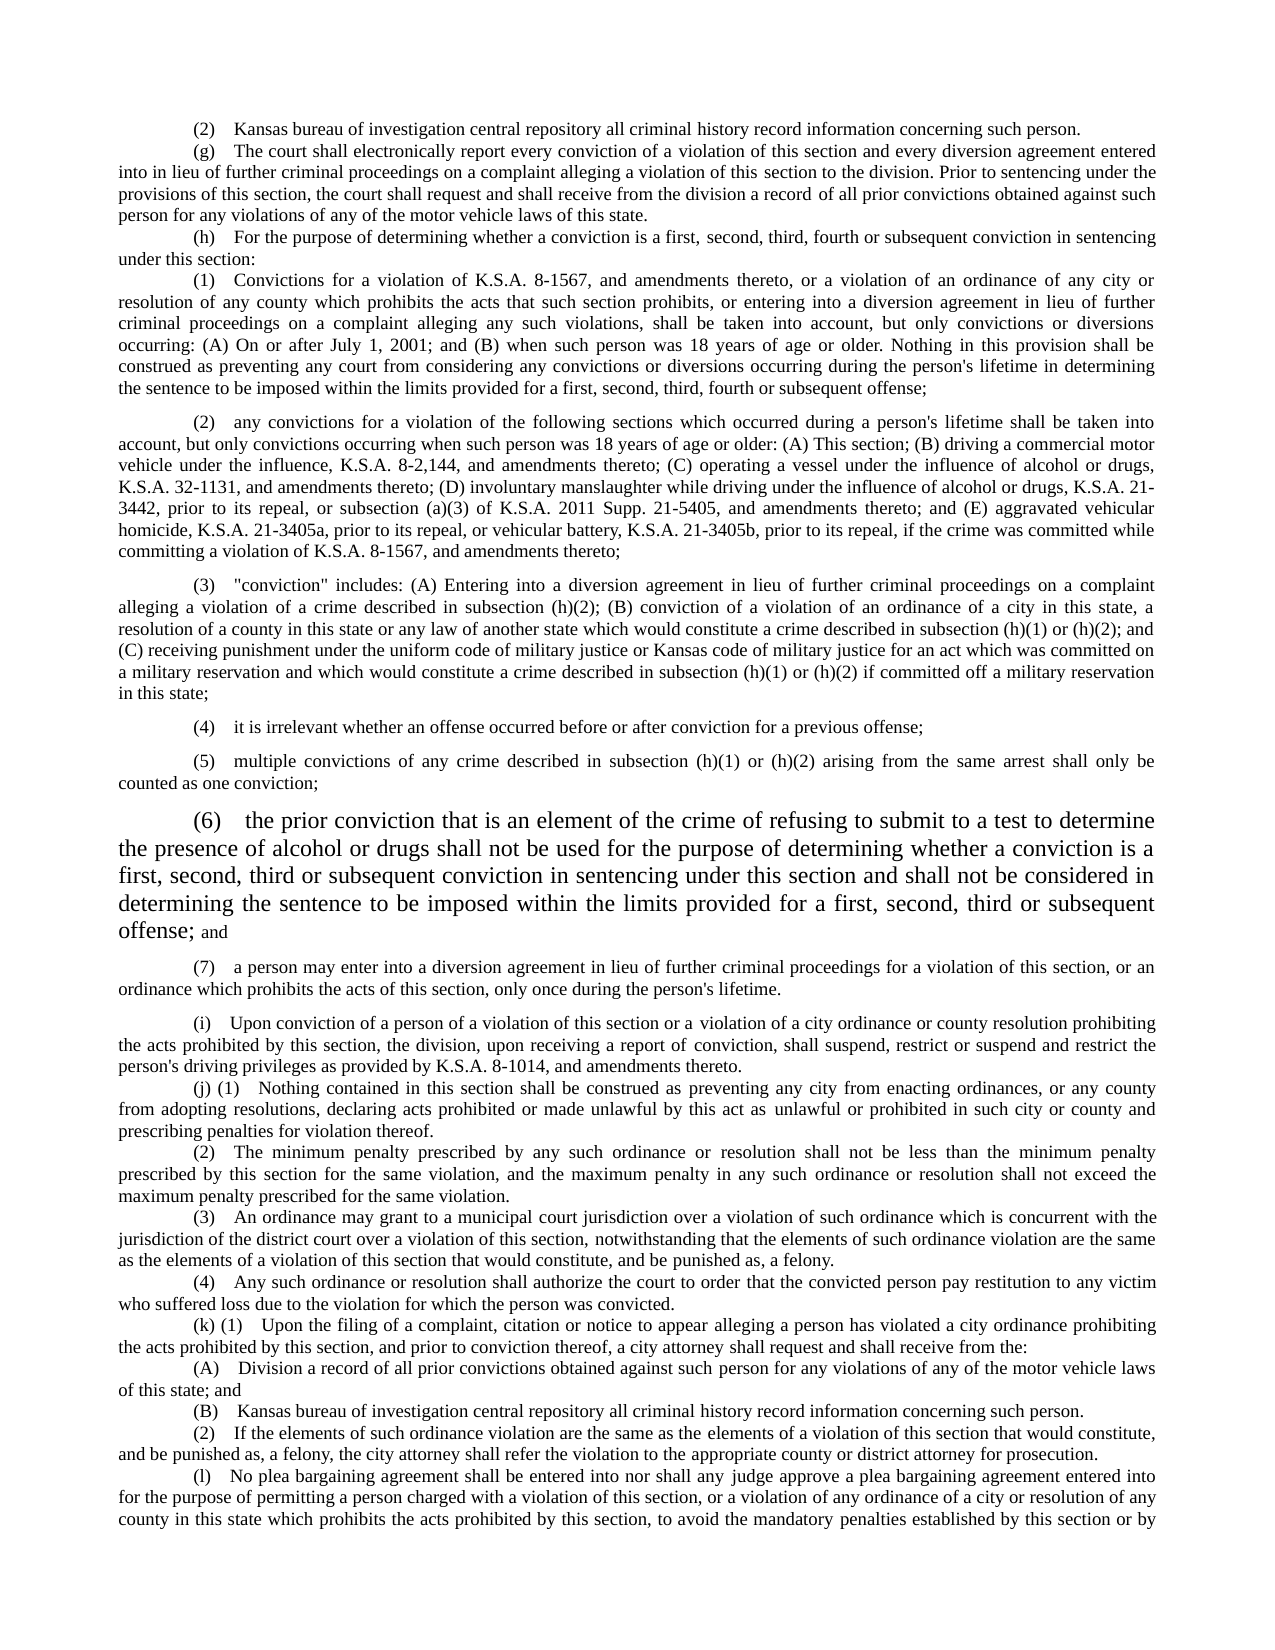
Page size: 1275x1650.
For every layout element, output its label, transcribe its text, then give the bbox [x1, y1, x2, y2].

text (j) (1) Nothing contained in this section shall be construed as preventing any city from enacting ordinances, or any county from adopting resolutions, declaring acts prohibited or made unlawful by this act as unlawful or prohibited in such city or county and prescribing penalties for violation thereof. [118, 1077, 1157, 1141]
text (6) the prior conviction that is an element of the crime of refusing to submit to a test to determine the presence of alcohol or drugs shall not be used for the purpose of determining whether a conviction is a first, second, third or subsequent conviction in sentencing under this section and shall not be considered in determining the sentence to be imposed within the limits provided for a first, second, third or subsequent offense; and [118, 806, 1157, 944]
text (A) Division a record of all prior convictions obtained against such person for any violations of any of the motor vehicle laws of this state; and [118, 1357, 1157, 1400]
text (h) For the purpose of determining whether a conviction is a first, second, third, fourth or subsequent conviction in sentencing under this section: [118, 226, 1157, 269]
text (2) The minimum penalty prescribed by any such ordinance or resolution shall not be less than the minimum penalty prescribed by this section for the same violation, and the maximum penalty in any such ordinance or resolution shall not exceed the maximum penalty prescribed for the same violation. [118, 1141, 1157, 1206]
text (3) An ordinance may grant to a municipal court jurisdiction over a violation of such ordinance which is concurrent with the jurisdiction of the district court over a violation of this section, notwithstanding that the elements of such ordinance violation are the same as the elements of a violation of this section that would constitute, and be punished as, a felony. [118, 1206, 1157, 1271]
text (2) If the elements of such ordinance violation are the same as the elements of a violation of this section that would constitute, and be punished as, a felony, the city attorney shall refer the violation to the appropriate county or district attorney for prosecution. [118, 1422, 1157, 1465]
text (g) The court shall electronically report every conviction of a violation of this section and every diversion agreement entered into in lieu of further criminal proceedings on a complaint alleging a violation of this section to the division. Prior to sentencing under the provisions of this section, the court shall request and shall receive from the division a record of all prior convictions obtained against such person for any violations of any of the motor vehicle laws of this state. [118, 140, 1157, 226]
text (5) multiple convictions of any crime described in subsection (h)(1) or (h)(2) arising from the same arrest shall only be counted as one conviction; [118, 750, 1157, 793]
text (k) (1) Upon the filing of a complaint, citation or notice to appear alleging a person has violated a city ordinance prohibiting the acts prohibited by this section, and prior to conviction thereof, a city attorney shall request and shall receive from the: [118, 1314, 1157, 1357]
text (4) it is irrelevant whether an offense occurred before or after conviction for a previous offense; [118, 716, 1157, 738]
text (i) Upon conviction of a person of a violation of this section or a violation of a city ordinance or county resolution prohibiting the acts prohibited by this section, the division, upon receiving a report of conviction, shall suspend, restrict or suspend and restrict the person's driving privileges as provided by K.S.A. 8-1014, and amendments thereto. [118, 1012, 1157, 1077]
text (7) a person may enter into a diversion agreement in lieu of further criminal proceedings for a violation of this section, or an ordinance which prohibits the acts of this section, only once during the person's lifetime. [118, 956, 1157, 999]
text (1) Convictions for a violation of K.S.A. 8-1567, and amendments thereto, or a violation of an ordinance of any city or resolution of any county which prohibits the acts that such section prohibits, or entering into a diversion agreement in lieu of further criminal proceedings on a complaint alleging any such violations, shall be taken into account, but only convictions or diversions occurring: (A) On or after July 1, 2001; and (B) when such person was 18 years of age or older. Nothing in this provision shall be construed as preventing any court from considering any convictions or diversions occurring during the person's lifetime in determining the sentence to be imposed within the limits provided for a first, second, third, fourth or subsequent offense; [118, 269, 1157, 398]
text (2) any convictions for a violation of the following sections which occurred during a person's lifetime shall be taken into account, but only convictions occurring when such person was 18 years of age or older: (A) This section; (B) driving a commercial motor vehicle under the influence, K.S.A. 8-2,144, and amendments thereto; (C) operating a vessel under the influence of alcohol or drugs, K.S.A. 32-1131, and amendments thereto; (D) involuntary manslaughter while driving under the influence of alcohol or drugs, K.S.A. 21-3442, prior to its repeal, or subsection (a)(3) of K.S.A. 2011 Supp. 21-5405, and amendments thereto; and (E) aggravated vehicular homicide, K.S.A. 21-3405a, prior to its repeal, or vehicular battery, K.S.A. 21-3405b, prior to its repeal, if the crime was committed while committing a violation of K.S.A. 8-1567, and amendments thereto; [118, 411, 1157, 562]
text (4) Any such ordinance or resolution shall authorize the court to order that the convicted person pay restitution to any victim who suffered loss due to the violation for which the person was convicted. [118, 1271, 1157, 1314]
text (3) "conviction" includes: (A) Entering into a diversion agreement in lieu of further criminal proceedings on a complaint alleging a violation of a crime described in subsection (h)(2); (B) conviction of a violation of an ordinance of a city in this state, a resolution of a county in this state or any law of another state which would constitute a crime described in subsection (h)(1) or (h)(2); and (C) receiving punishment under the uniform code of military justice or Kansas code of military justice for an act which was committed on a military reservation and which would constitute a crime described in subsection (h)(1) or (h)(2) if committed off a military reservation in this state; [118, 574, 1157, 704]
text (B) Kansas bureau of investigation central repository all criminal history record information concerning such person. [118, 1400, 1157, 1422]
text (l) No plea bargaining agreement shall be entered into nor shall any judge approve a plea bargaining agreement entered into for the purpose of permitting a person charged with a violation of this section, or a violation of any ordinance of a city or resolution of any county in this state which prohibits the acts prohibited by this section, to avoid the mandatory penalties established by this section or by [118, 1465, 1157, 1529]
text (2) Kansas bureau of investigation central repository all criminal history record information concerning such person. [118, 118, 1157, 140]
